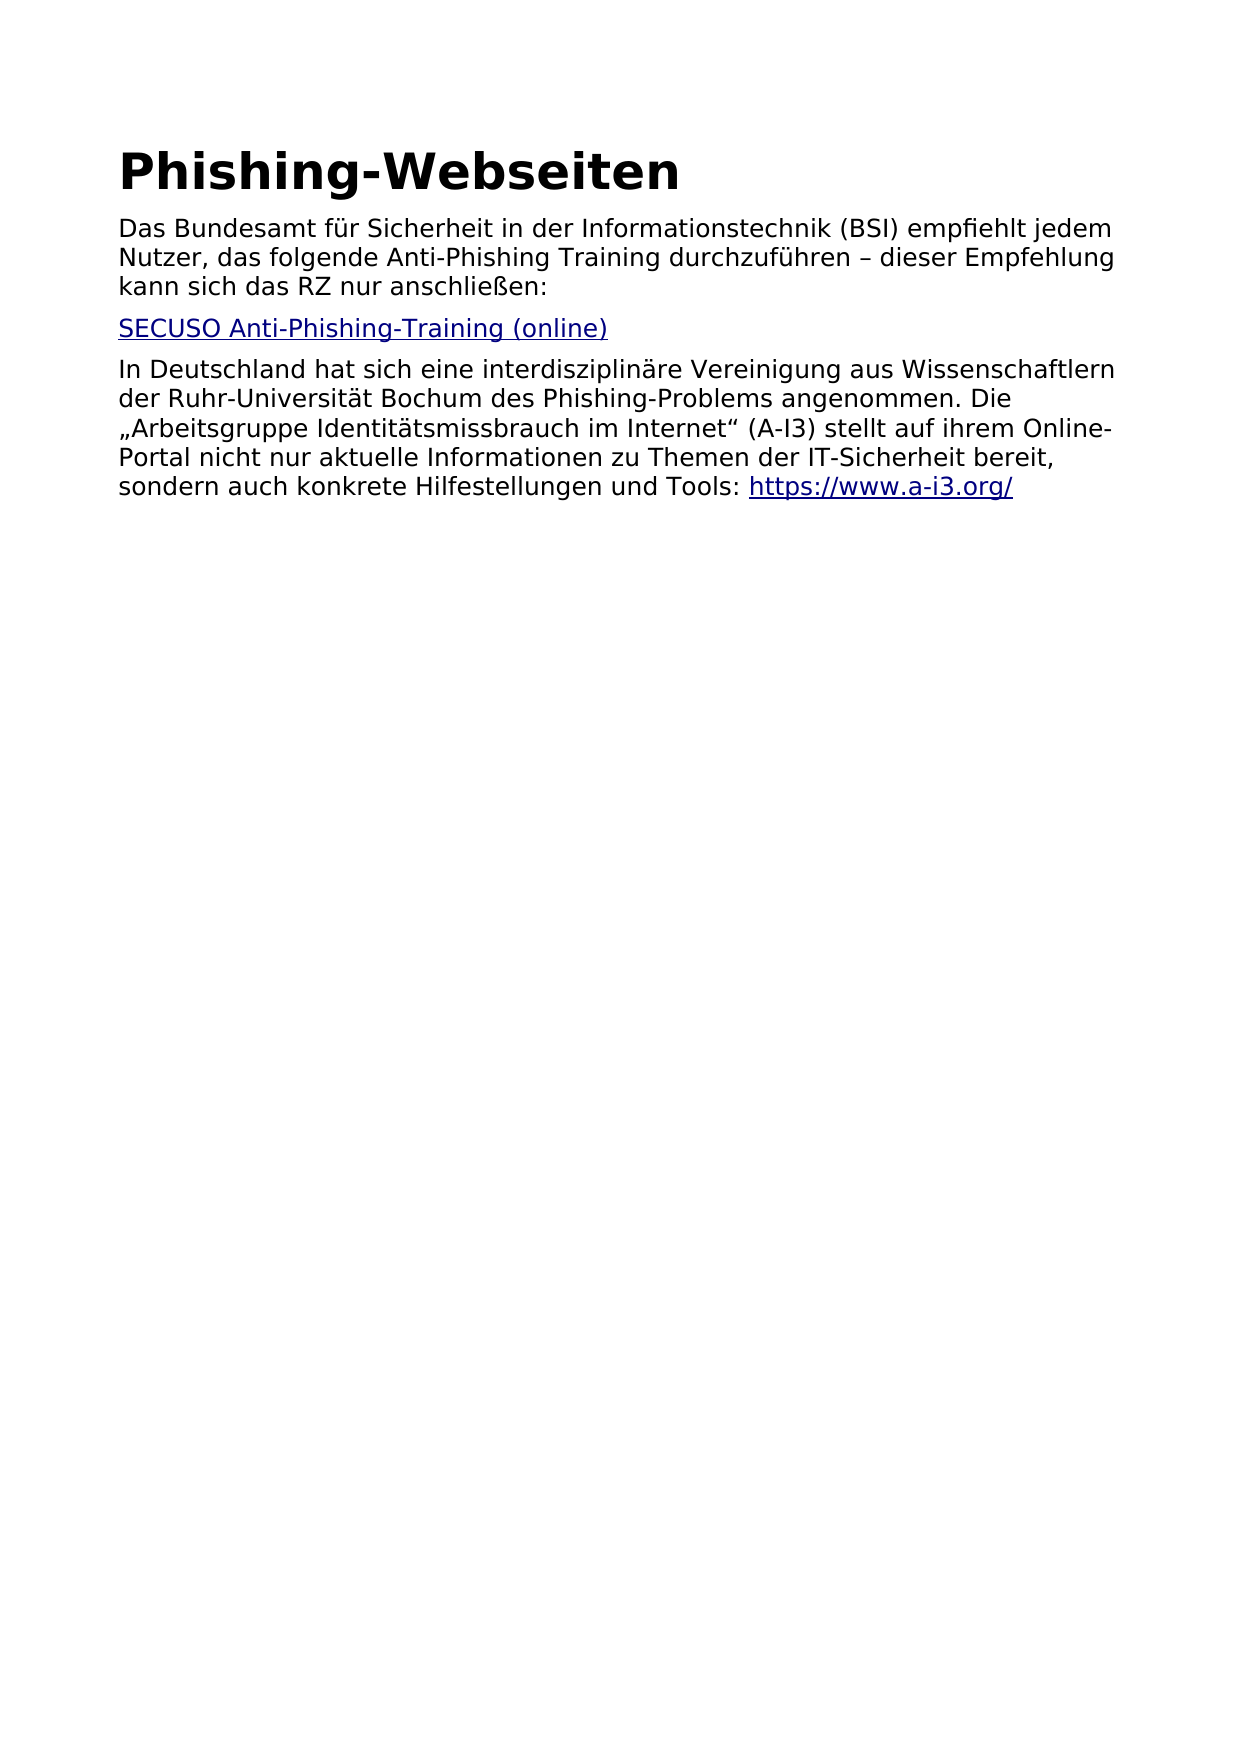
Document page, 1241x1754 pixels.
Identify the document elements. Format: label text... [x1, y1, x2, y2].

subtitle Phishing-Webseiten [118, 143, 1122, 201]
text In Deutschland hat sich eine interdisziplinäre Vereinigung aus Wissenschaftlern der Ruhr-Universität Bochum des Phishing-Problems angenommen. Die „Arbeitsgruppe Identitätsmissbrauch im Internet“ (A-I3) stellt auf ihrem Online-Portal nicht nur aktuelle Informationen zu Themen der IT-Sicherheit bereit, sondern auch konkrete Hilfestellungen und Tools: https://www.a-i3.org/ [118, 356, 1122, 501]
text SECUSO Anti-Phishing-Training (online) [118, 314, 1122, 343]
text Das Bundesamt für Sicherheit in der Informationstechnik (BSI) empfiehlt jedem Nutzer, das folgende Anti-Phishing Training durchzuführen – dieser Empfehlung kann sich das RZ nur anschließen: [118, 214, 1122, 301]
